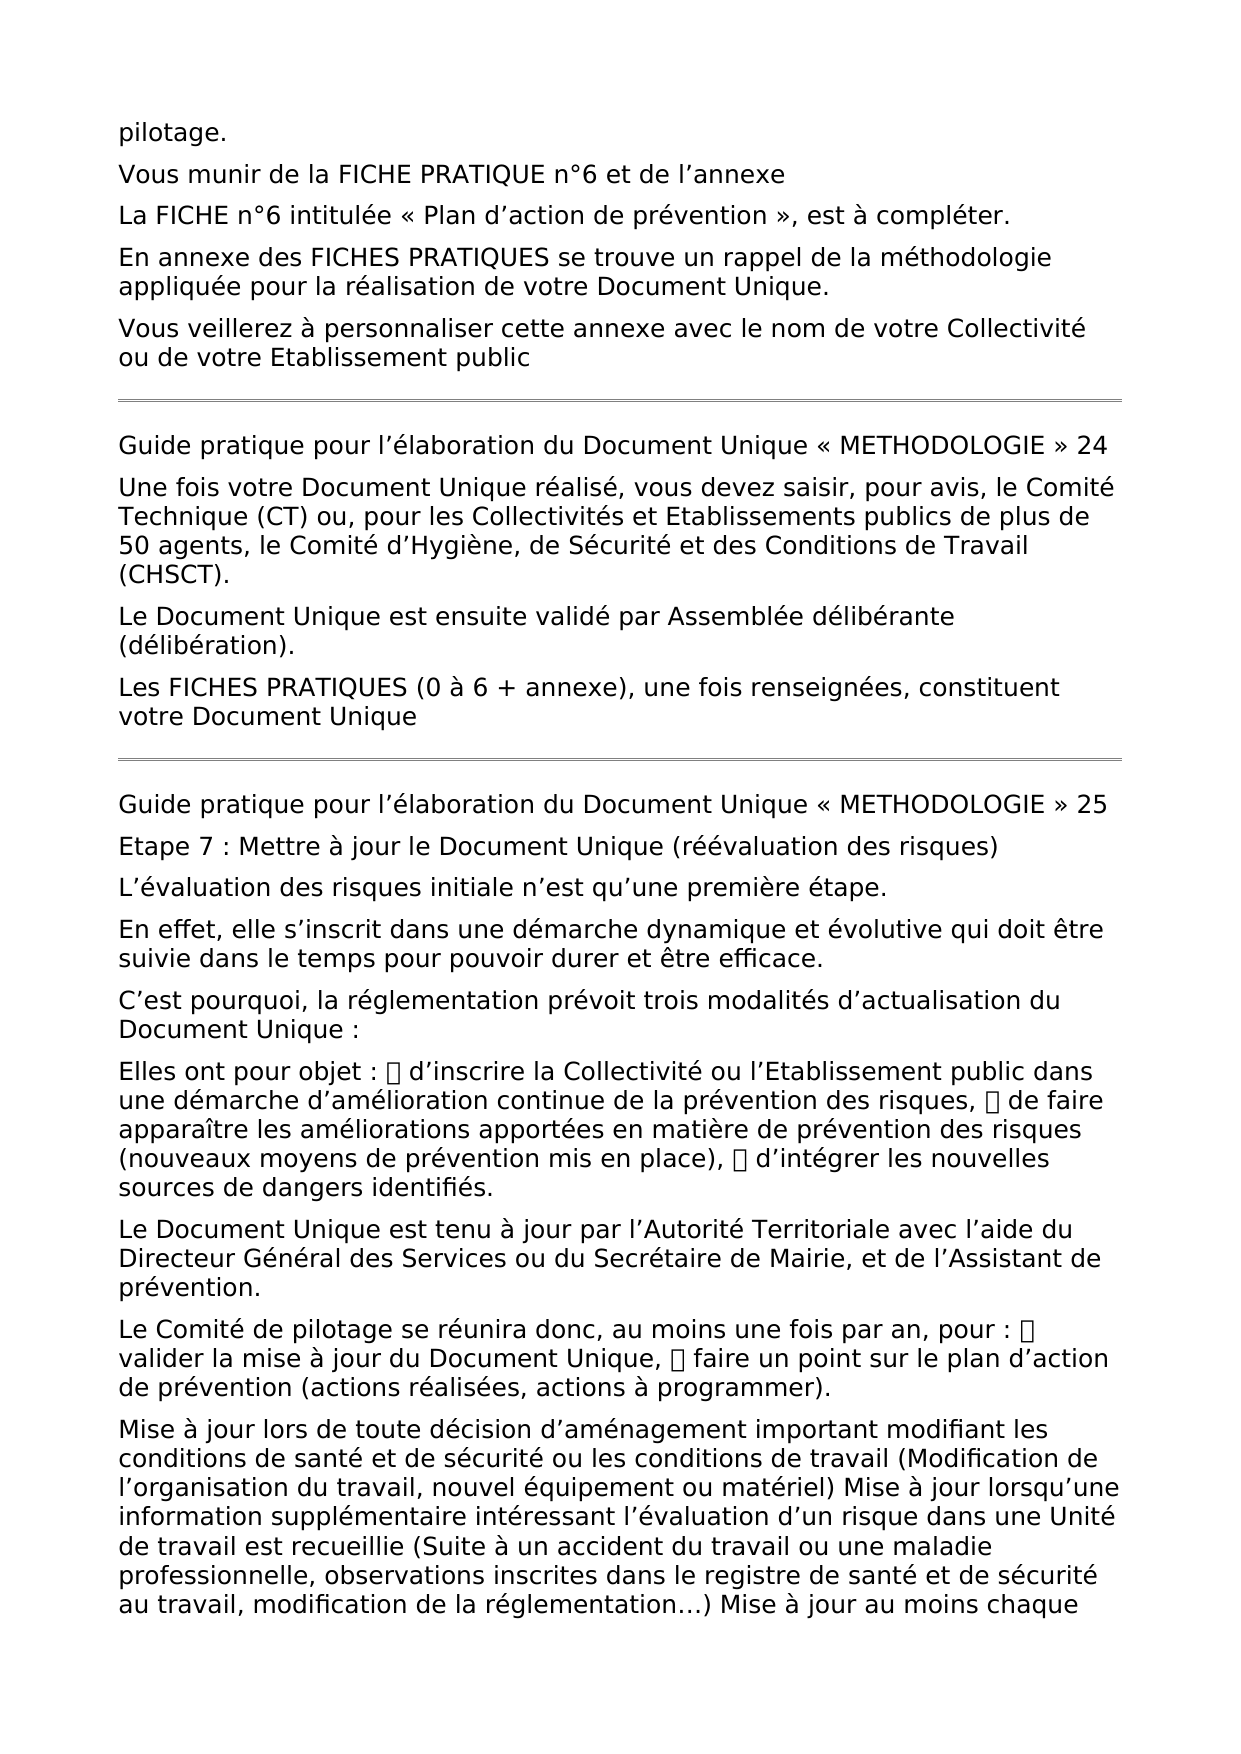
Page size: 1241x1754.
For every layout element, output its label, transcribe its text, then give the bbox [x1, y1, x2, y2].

text Etape 7 : Mettre à jour le Document Unique (réévaluation des risques) [118, 832, 1122, 861]
text Une fois votre Document Unique réalisé, vous devez saisir, pour avis, le Comité Technique (CT) ou, pour les Collectivités et Etablissements publics de plus de 50 agents, le Comité d’Hygiène, de Sécurité et des Conditions de Travail (CHSCT). [118, 473, 1122, 589]
text Vous veillerez à personnaliser cette annexe avec le nom de votre Collectivité ou de votre Etablissement public [118, 314, 1122, 372]
text Elles ont pour objet :  d’inscrire la Collectivité ou l’Etablissement public dans une démarche d’amélioration continue de la prévention des risques,  de faire apparaître les améliorations apportées en matière de prévention des risques (nouveaux moyens de prévention mis en place),  d’intégrer les nouvelles sources de dangers identifiés. [118, 1057, 1122, 1202]
text Les FICHES PRATIQUES (0 à 6 + annexe), une fois renseignées, constituent votre Document Unique [118, 673, 1122, 731]
text C’est pourquoi, la réglementation prévoit trois modalités d’actualisation du Document Unique : [118, 986, 1122, 1044]
text Le Document Unique est ensuite validé par Assemblée délibérante (délibération). [118, 602, 1122, 660]
text En effet, elle s’inscrit dans une démarche dynamique et évolutive qui doit être suivie dans le temps pour pouvoir durer et être efficace. [118, 915, 1122, 973]
text pilotage. [118, 118, 1122, 147]
text Guide pratique pour l’élaboration du Document Unique « METHODOLOGIE » 24 [118, 431, 1122, 460]
text Guide pratique pour l’élaboration du Document Unique « METHODOLOGIE » 25 [118, 790, 1122, 819]
text L’évaluation des risques initiale n’est qu’une première étape. [118, 873, 1122, 902]
text Le Document Unique est tenu à jour par l’Autorité Territoriale avec l’aide du Directeur Général des Services ou du Secrétaire de Mairie, et de l’Assistant de prévention. [118, 1215, 1122, 1302]
text Mise à jour lors de toute décision d’aménagement important modifiant les conditions de santé et de sécurité ou les conditions de travail (Modification de l’organisation du travail, nouvel équipement ou matériel) Mise à jour lorsqu’une information supplémentaire intéressant l’évaluation d’un risque dans une Unité de travail est recueillie (Suite à un accident du travail ou une maladie professionnelle, observations inscrites dans le registre de santé et de sécurité au travail, modification de la réglementation…) Mise à jour au moins chaque [118, 1415, 1122, 1619]
text Vous munir de la FICHE PRATIQUE n°6 et de l’annexe [118, 160, 1122, 189]
text En annexe des FICHES PRATIQUES se trouve un rappel de la méthodologie appliquée pour la réalisation de votre Document Unique. [118, 243, 1122, 301]
text La FICHE n°6 intitulée « Plan d’action de prévention », est à compléter. [118, 201, 1122, 231]
text Le Comité de pilotage se réunira donc, au moins une fois par an, pour :  valider la mise à jour du Document Unique,  faire un point sur le plan d’action de prévention (actions réalisées, actions à programmer). [118, 1315, 1122, 1402]
